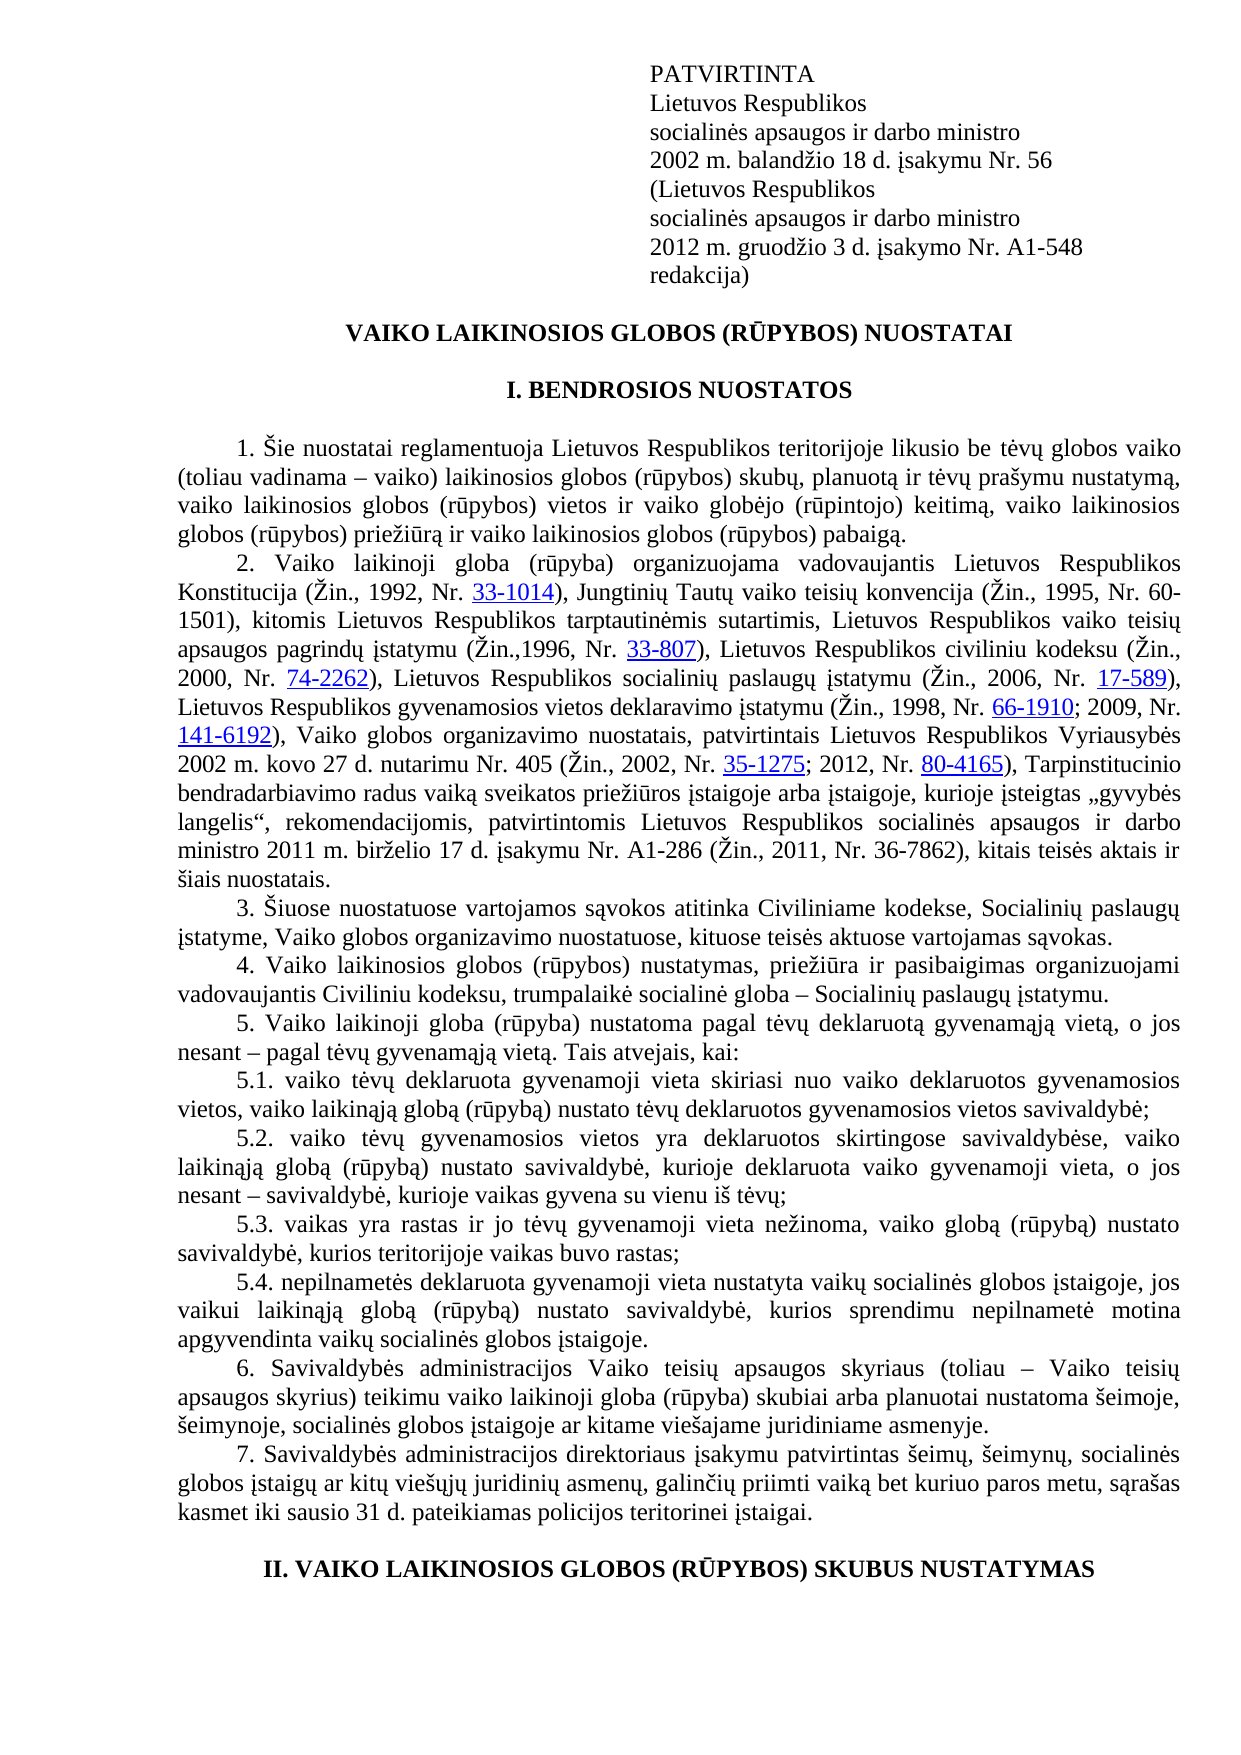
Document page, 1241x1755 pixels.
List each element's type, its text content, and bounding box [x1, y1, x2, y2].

text 7. Savivaldybės administracijos direktoriaus įsakymu patvirtintas šeimų, šeimynų, socialinės globos įstaigų ar kitų viešųjų juridinių asmenų, galinčių priimti vaiką bet kuriuo paros metu, sąrašas kasmet iki sausio 31 d. pateikiamas policijos teritorinei įstaigai. [177, 1439, 1181, 1525]
text 2002 m. balandžio 18 d. įsakymu Nr. 56 [649, 145, 1181, 174]
text 5.2. vaiko tėvų gyvenamosios vietos yra deklaruotos skirtingose savivaldybėse, vaiko laikinąją globą (rūpybą) nustato savivaldybė, kurioje deklaruota vaiko gyvenamoji vieta, o jos nesant – savivaldybė, kurioje vaikas gyvena su vienu iš tėvų; [177, 1123, 1181, 1209]
text PATVIRTINTA [649, 59, 1181, 88]
text 5. Vaiko laikinoji globa (rūpyba) nustatoma pagal tėvų deklaruotą gyvenamąją vietą, o jos nesant – pagal tėvų gyvenamąją vietą. Tais atvejais, kai: [177, 1008, 1181, 1065]
text Lietuvos Respublikos [649, 88, 1181, 117]
text VAIKO LAIKINOSIOS GLOBOS (RŪPYBOS) NUOSTATAI [177, 318, 1181, 347]
text 2. Vaiko laikinoji globa (rūpyba) organizuojama vadovaujantis Lietuvos Respublikos Konstitucija (Žin., 1992, Nr. 33-1014), Jungtinių Tautų vaiko teisių konvencija (Žin., 1995, Nr. 60-1501), kitomis Lietuvos Respublikos tarptautinėmis sutartimis, Lietuvos Respublikos vaiko teisių apsaugos pagrindų įstatymu (Žin.,1996, Nr. 33-807), Lietuvos Respublikos civiliniu kodeksu (Žin., 2000, Nr. 74-2262), Lietuvos Respublikos socialinių paslaugų įstatymu (Žin., 2006, Nr. 17-589), Lietuvos Respublikos gyvenamosios vietos deklaravimo įstatymu (Žin., 1998, Nr. 66-1910; 2009, Nr. 141-6192), Vaiko globos organizavimo nuostatais, patvirtintais Lietuvos Respublikos Vyriausybės 2002 m. kovo 27 d. nutarimu Nr. 405 (Žin., 2002, Nr. 35-1275; 2012, Nr. 80-4165), Tarpinstitucinio bendradarbiavimo radus vaiką sveikatos priežiūros įstaigoje arba įstaigoje, kurioje įsteigtas „gyvybės langelis“, rekomendacijomis, patvirtintomis Lietuvos Respublikos socialinės apsaugos ir darbo ministro 2011 m. birželio 17 d. įsakymu Nr. A1-286 (Žin., 2011, Nr. 36-7862), kitais teisės aktais ir šiais nuostatais. [177, 548, 1181, 893]
text 5.1. vaiko tėvų deklaruota gyvenamoji vieta skiriasi nuo vaiko deklaruotos gyvenamosios vietos, vaiko laikinąją globą (rūpybą) nustato tėvų deklaruotos gyvenamosios vietos savivaldybė; [177, 1065, 1181, 1123]
text 5.3. vaikas yra rastas ir jo tėvų gyvenamoji vieta nežinoma, vaiko globą (rūpybą) nustato savivaldybė, kurios teritorijoje vaikas buvo rastas; [177, 1209, 1181, 1267]
text 2012 m. gruodžio 3 d. įsakymo Nr. A1-548 [649, 232, 1181, 260]
text socialinės apsaugos ir darbo ministro [649, 117, 1181, 145]
text 4. Vaiko laikinosios globos (rūpybos) nustatymas, priežiūra ir pasibaigimas organizuojami vadovaujantis Civiliniu kodeksu, trumpalaikė socialinė globa – Socialinių paslaugų įstatymu. [177, 950, 1181, 1008]
text (Lietuvos Respublikos [649, 174, 1181, 203]
text socialinės apsaugos ir darbo ministro [649, 203, 1181, 232]
text redakcija) [649, 260, 1181, 289]
text 5.4. nepilnametės deklaruota gyvenamoji vieta nustatyta vaikų socialinės globos įstaigoje, jos vaikui laikinąją globą (rūpybą) nustato savivaldybė, kurios sprendimu nepilnametė motina apgyvendinta vaikų socialinės globos įstaigoje. [177, 1267, 1181, 1353]
text I. BENDROSIOS NUOSTATOS [177, 375, 1181, 404]
text 3. Šiuose nuostatuose vartojamos sąvokos atitinka Civiliniame kodekse, Socialinių paslaugų įstatyme, Vaiko globos organizavimo nuostatuose, kituose teisės aktuose vartojamas sąvokas. [177, 893, 1181, 950]
text 1. Šie nuostatai reglamentuoja Lietuvos Respublikos teritorijoje likusio be tėvų globos vaiko (toliau vadinama – vaiko) laikinosios globos (rūpybos) skubų, planuotą ir tėvų prašymu nustatymą, vaiko laikinosios globos (rūpybos) vietos ir vaiko globėjo (rūpintojo) keitimą, vaiko laikinosios globos (rūpybos) priežiūrą ir vaiko laikinosios globos (rūpybos) pabaigą. [177, 433, 1181, 548]
text II. VAIKO LAIKINOSIOS GLOBOS (RŪPYBOS) SKUBUS NUSTATYMAS [177, 1554, 1181, 1583]
text 6. Savivaldybės administracijos Vaiko teisių apsaugos skyriaus (toliau – Vaiko teisių apsaugos skyrius) teikimu vaiko laikinoji globa (rūpyba) skubiai arba planuotai nustatoma šeimoje, šeimynoje, socialinės globos įstaigoje ar kitame viešajame juridiniame asmenyje. [177, 1353, 1181, 1439]
